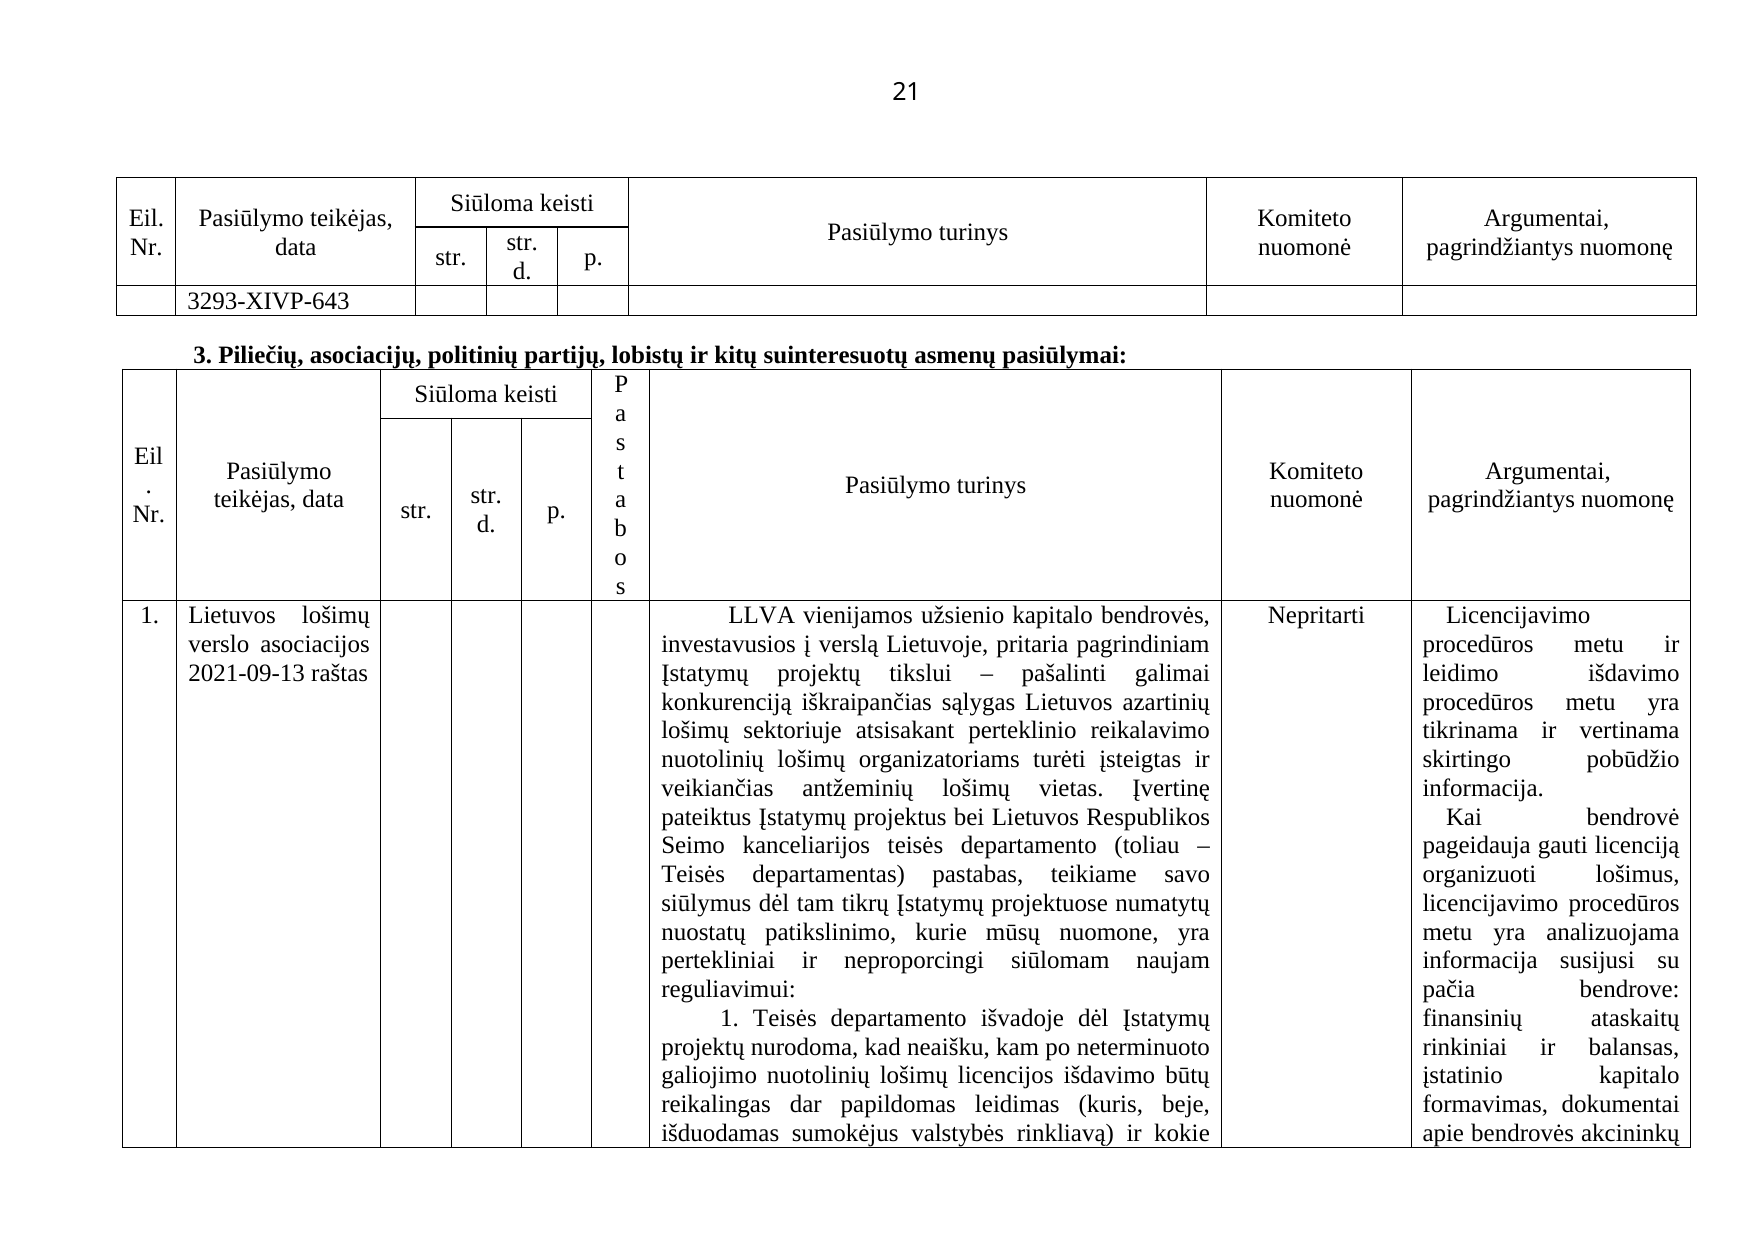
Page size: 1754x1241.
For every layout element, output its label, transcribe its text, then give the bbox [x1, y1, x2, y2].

table_cell [1207, 286, 1402, 315]
table_header Siūloma keisti [416, 178, 628, 226]
table_header Komiteto nuomonė [1207, 178, 1402, 285]
table_cell [381, 601, 451, 1147]
table_header Siūloma keisti [381, 370, 591, 418]
table_cell [522, 601, 591, 1147]
table_cell [592, 601, 649, 1147]
table_cell [117, 286, 175, 315]
table_header Argumentai, pagrindžiantys nuomonę [1403, 178, 1696, 285]
table_cell [558, 286, 628, 315]
table_cell str. d. [452, 419, 521, 599]
table_cell [452, 601, 521, 1147]
table_cell 3293-XIVP-643 [176, 286, 415, 315]
table_cell Lietuvos lošimų verslo asociacijos 2021-09-13 raštas [177, 601, 380, 1147]
table_header Pasiūlymo teikėjas, data [177, 370, 380, 599]
table_header Pasiūlymo turinys [629, 178, 1206, 285]
table_cell [1403, 286, 1696, 315]
table_cell p. [558, 228, 628, 285]
table_cell LLVA vienijamos užsienio kapitalo bendrovės, investavusios į verslą Lietuvoje, pritaria pagrindiniam Įstatymų projektų tikslui – pašalinti galimai konkurenciją iškraipančias sąlygas Lietuvos azartinių lošimų sektoriuje atsisakant perteklinio reikalavimo nuotolinių lošimų organizatoriams turėti įsteigtas ir veikiančias antžeminių lošimų vietas. Įvertinę pateiktus Įstatymų projektus bei Lietuvos Respublikos Seimo kanceliarijos teisės departamento (toliau – Teisės departamentas) pastabas, teikiame savo siūlymus dėl tam tikrų Įstatymų projektuose numatytų nuostatų patikslinimo, kurie mūsų nuomone, yra pertekliniai ir neproporcingi siūlomam naujam reguliavimui: 1. Teisės departamento išvadoje dėl Įstatymų projektų nurodoma, kad neaišku, kam po neterminuoto galiojimo nuotolinių lošimų licencijos išdavimo būtų reikalingas dar papildomas leidimas (kuris, beje, išduodamas sumokėjus valstybės rinkliavą) ir kokie [650, 601, 1221, 1147]
text 3. Piliečių, asociacijų, politinių partijų, lobistų ir kitų suinteresuotų asmenų pasiūlymai: [118, 340, 1695, 368]
table_cell str. d. [487, 228, 557, 285]
table_header Pasiūlymo teikėjas, data [176, 178, 415, 285]
table_cell 1. [123, 601, 176, 1147]
table_cell [487, 286, 557, 315]
table_cell Nepritarti [1222, 601, 1411, 1147]
table_cell str. [381, 419, 451, 599]
table_header Argumentai, pagrindžiantys nuomonę [1412, 370, 1690, 599]
table_cell p. [522, 419, 591, 599]
table_header Eil. Nr. [117, 178, 175, 285]
table_header Pastabos [592, 370, 649, 599]
table_cell [416, 286, 486, 315]
table_header Pasiūlymo turinys [650, 370, 1221, 599]
table_header Komiteto nuomonė [1222, 370, 1411, 599]
table_cell [629, 286, 1206, 315]
table_header Eil. Nr. [123, 370, 176, 599]
table_cell Licencijavimo procedūros metu ir leidimo išdavimo procedūros metu yra tikrinama ir vertinama skirtingo pobūdžio informacija. Kai bendrovė pageidauja gauti licenciją organizuoti lošimus, licencijavimo procedūros metu yra analizuojama informacija susijusi su pačia bendrove: finansinių ataskaitų rinkiniai ir balansas, įstatinio kapitalo formavimas, dokumentai apie bendrovės akcininkų [1412, 601, 1690, 1147]
table_cell str. [416, 228, 486, 285]
